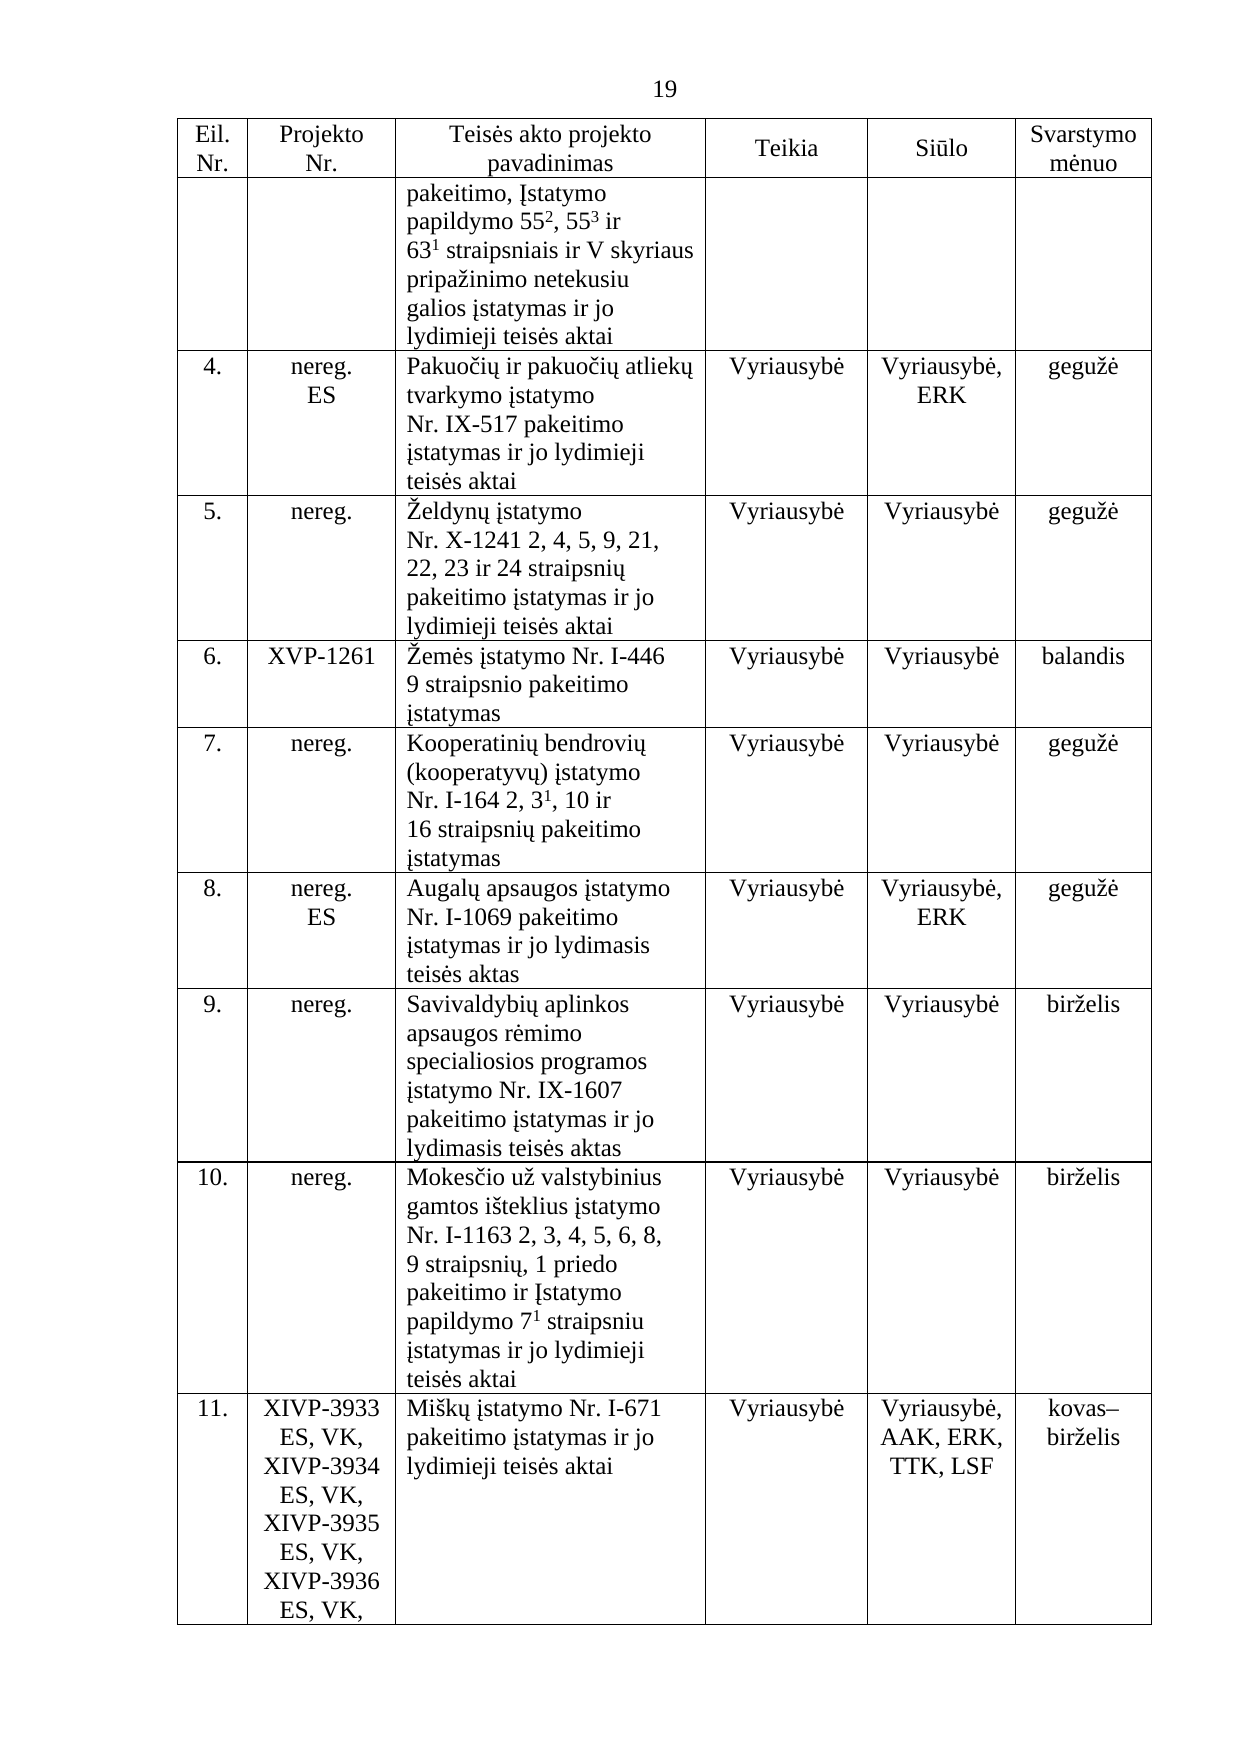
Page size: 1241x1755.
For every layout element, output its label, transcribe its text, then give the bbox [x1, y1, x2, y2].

table_cell Vyriausybė [706, 641, 867, 727]
table_cell Pakuočių ir pakuočių atliekų tvarkymo įstatymo Nr. IX-517 pakeitimo įstatymas ir jo lydimieji teisės aktai [396, 351, 705, 495]
table_cell [178, 178, 247, 350]
table_cell Savivaldybių aplinkos apsaugos rėmimo specialiosios programos įstatymo Nr. IX-1607 pakeitimo įstatymas ir jo lydimasis teisės aktas [396, 989, 705, 1161]
table_cell nereg. ES [248, 873, 395, 988]
table_cell Vyriausybė [706, 1163, 867, 1392]
table_cell XVP-1261 [248, 641, 395, 727]
table_header Teikia [706, 119, 867, 177]
table_cell nereg. ES [248, 351, 395, 495]
table_cell Želdynų įstatymo Nr. X-1241 2, 4, 5, 9, 21, 22, 23 ir 24 straipsnių pakeitimo įstatymas ir jo lydimieji teisės aktai [396, 496, 705, 640]
table_cell 4. [178, 351, 247, 495]
table_cell kovas–birželis [1016, 1394, 1151, 1623]
table_cell nereg. [248, 728, 395, 872]
table_cell Kooperatinių bendrovių (kooperatyvų) įstatymo Nr. I-164 2, 31, 10 ir 16 straipsnių pakeitimo įstatymas [396, 728, 705, 872]
table_cell 5. [178, 496, 247, 640]
table_cell Vyriausybė [868, 496, 1015, 640]
table_cell [868, 178, 1015, 350]
table_cell nereg. [248, 496, 395, 640]
table_cell birželis [1016, 1163, 1151, 1392]
table_cell Vyriausybė [868, 641, 1015, 727]
table_cell 7. [178, 728, 247, 872]
table_cell Vyriausybė [706, 1394, 867, 1623]
table_cell Augalų apsaugos įstatymo Nr. I-1069 pakeitimo įstatymas ir jo lydimasis teisės aktas [396, 873, 705, 988]
table_cell Vyriausybė [868, 728, 1015, 872]
table_cell nereg. [248, 1163, 395, 1392]
table_cell Vyriausybė [706, 496, 867, 640]
table_cell Vyriausybė [868, 989, 1015, 1161]
table_cell nereg. [248, 989, 395, 1161]
table_cell Mokesčio už valstybinius gamtos išteklius įstatymo Nr. I-1163 2, 3, 4, 5, 6, 8, 9 straipsnių, 1 priedo pakeitimo ir Įstatymo papildymo 71 straipsniu įstatymas ir jo lydimieji teisės aktai [396, 1163, 705, 1392]
table_cell Vyriausybė [706, 351, 867, 495]
table_cell gegužė [1016, 496, 1151, 640]
table_cell 9. [178, 989, 247, 1161]
table_cell XIVP-3933 ES, VK, XIVP-3934 ES, VK, XIVP-3935 ES, VK, XIVP-3936 ES, VK, [248, 1394, 395, 1623]
table_cell gegužė [1016, 728, 1151, 872]
table_cell Miškų įstatymo Nr. I-671 pakeitimo įstatymas ir jo lydimieji teisės aktai [396, 1394, 705, 1623]
table_cell 8. [178, 873, 247, 988]
table_cell pakeitimo, Įstatymo papildymo 552, 553 ir 631 straipsniais ir V skyriaus pripažinimo netekusiu galios įstatymas ir jo lydimieji teisės aktai [396, 178, 705, 350]
table_cell birželis [1016, 989, 1151, 1161]
table_cell balandis [1016, 641, 1151, 727]
table_header Svarstymo mėnuo [1016, 119, 1151, 177]
table_cell gegužė [1016, 351, 1151, 495]
table_cell [706, 178, 867, 350]
table_cell 6. [178, 641, 247, 727]
table_cell 11. [178, 1394, 247, 1623]
table_cell Vyriausybė, AAK, ERK, TTK, LSF [868, 1394, 1015, 1623]
table_cell Vyriausybė, ERK [868, 873, 1015, 988]
table_header Teisės akto projekto pavadinimas [396, 119, 705, 177]
table_cell [248, 178, 395, 350]
table_cell Žemės įstatymo Nr. I-446 9 straipsnio pakeitimo įstatymas [396, 641, 705, 727]
table_cell [1016, 178, 1151, 350]
table_cell Vyriausybė [706, 873, 867, 988]
table_cell gegužė [1016, 873, 1151, 988]
table_cell 10. [178, 1163, 247, 1392]
table_cell Vyriausybė [706, 989, 867, 1161]
table_cell Vyriausybė [706, 728, 867, 872]
table_header Projekto Nr. [248, 119, 395, 177]
table_cell Vyriausybė [868, 1163, 1015, 1392]
table_cell Vyriausybė, ERK [868, 351, 1015, 495]
table_header Eil. Nr. [178, 119, 247, 177]
table_header Siūlo [868, 119, 1015, 177]
